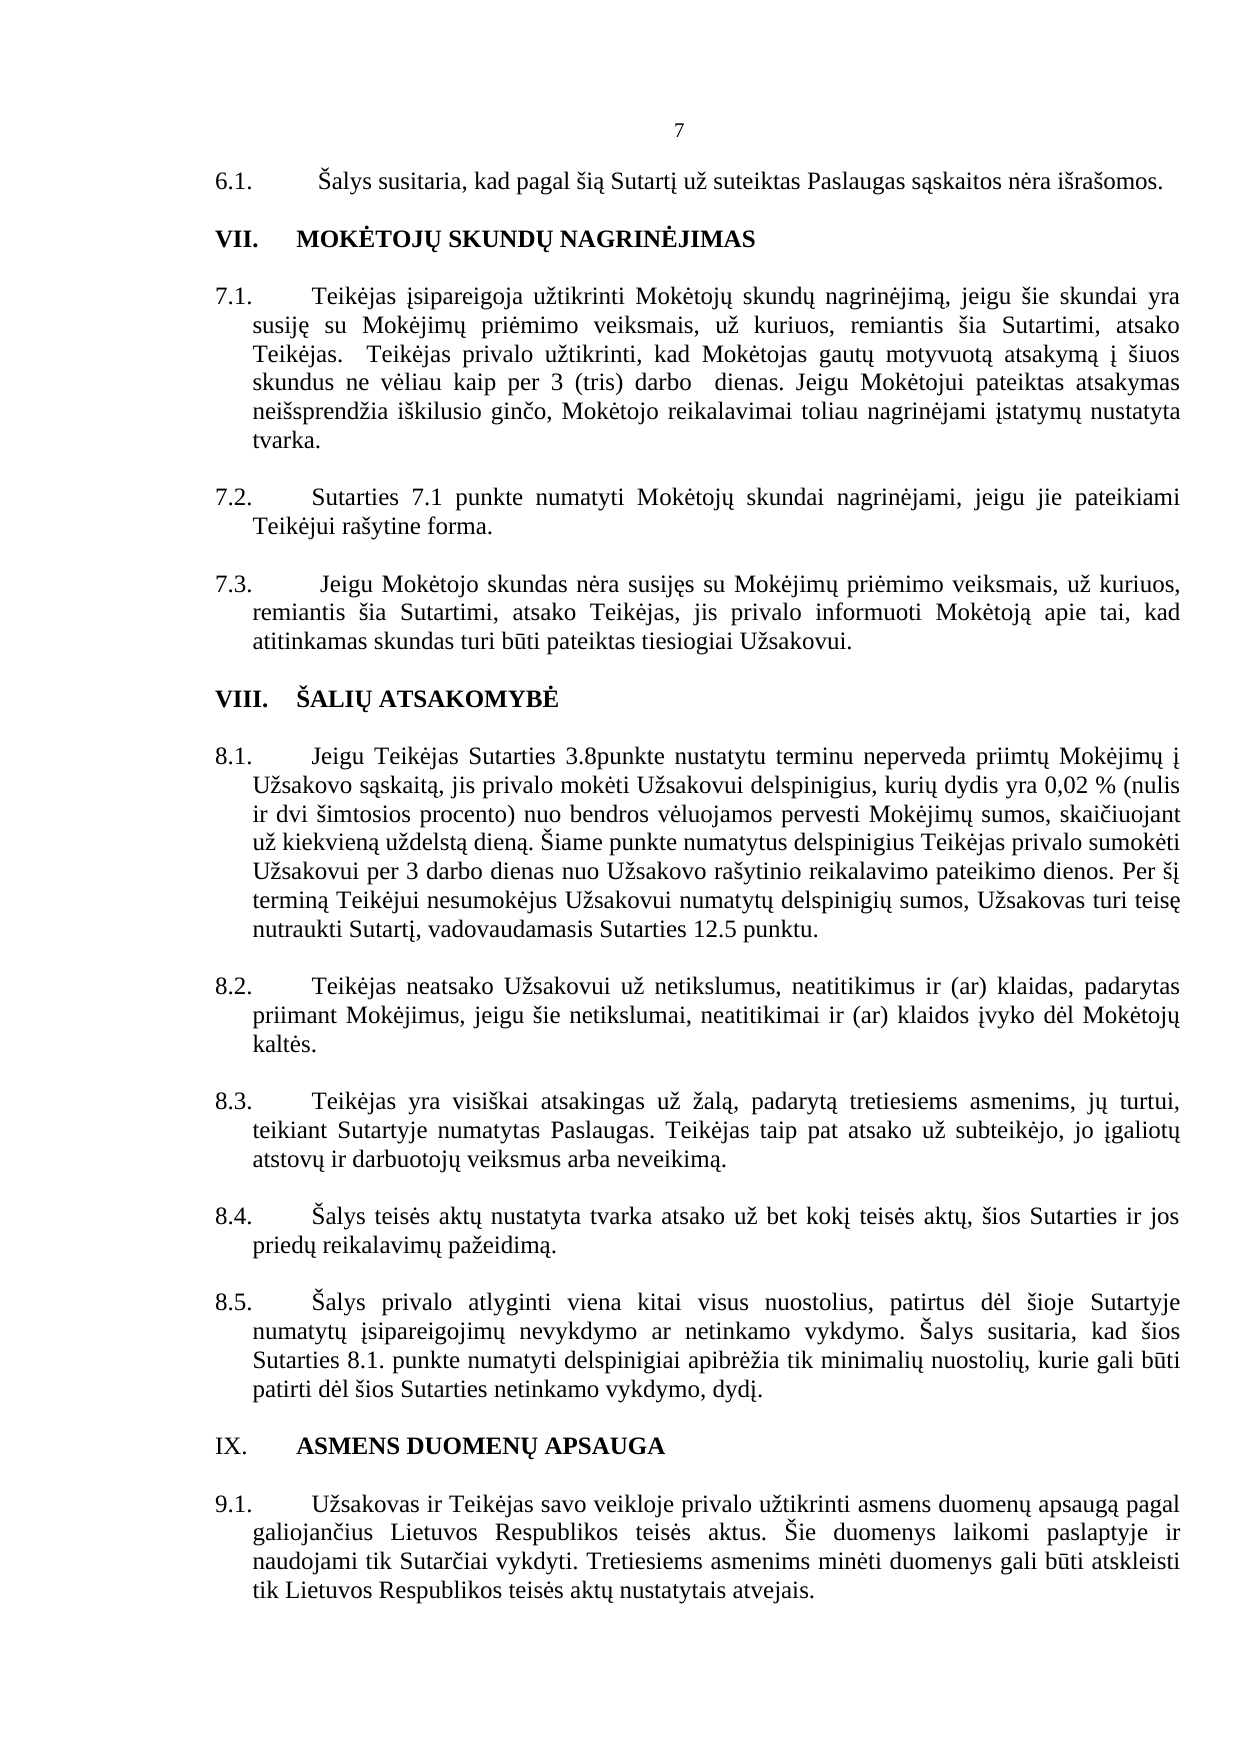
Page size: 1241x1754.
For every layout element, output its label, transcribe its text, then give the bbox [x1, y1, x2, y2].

text 8.1. Jeigu Teikėjas Sutarties 3.8punkte nustatytu terminu neperveda priimtų Mokėjimų į Užsakovo sąskaitą, jis privalo mokėti Užsakovui delspinigius, kurių dydis yra 0,02 % (nulis ir dvi šimtosios procento) nuo bendros vėluojamos pervesti Mokėjimų sumos, skaičiuojant už kiekvieną uždelstą dieną. Šiame punkte numatytus delspinigius Teikėjas privalo sumokėti Užsakovui per 3 darbo dienas nuo Užsakovo rašytinio reikalavimo pateikimo dienos. Per šį terminą Teikėjui nesumokėjus Užsakovui numatytų delspinigių sumos, Užsakovas turi teisę nutraukti Sutartį, vadovaudamasis Sutarties 12.5 punktu. [215, 741, 1181, 942]
text 8.4. Šalys teisės aktų nustatyta tvarka atsako už bet kokį teisės aktų, šios Sutarties ir jos priedų reikalavimų pažeidimą. [215, 1201, 1181, 1259]
text 8.3. Teikėjas yra visiškai atsakingas už žalą, padarytą tretiesiems asmenims, jų turtui, teikiant Sutartyje numatytas Paslaugas. Teikėjas taip pat atsako už subteikėjo, jo įgaliotų atstovų ir darbuotojų veiksmus arba neveikimą. [215, 1086, 1181, 1172]
text 7.1. Teikėjas įsipareigoja užtikrinti Mokėtojų skundų nagrinėjimą, jeigu šie skundai yra susiję su Mokėjimų priėmimo veiksmais, už kuriuos, remiantis šia Sutartimi, atsako Teikėjas. Teikėjas privalo užtikrinti, kad Mokėtojas gautų motyvuotą atsakymą į šiuos skundus ne vėliau kaip per 3 (tris) darbo dienas. Jeigu Mokėtojui pateiktas atsakymas neišsprendžia iškilusio ginčo, Mokėtojo reikalavimai toliau nagrinėjami įstatymų nustatyta tvarka. [215, 281, 1181, 454]
text 7.2. Sutarties 7.1 punkte numatyti Mokėtojų skundai nagrinėjami, jeigu jie pateikiami Teikėjui rašytine forma. [215, 482, 1181, 540]
text 9.1. Užsakovas ir Teikėjas savo veikloje privalo užtikrinti asmens duomenų apsaugą pagal galiojančius Lietuvos Respublikos teisės aktus. Šie duomenys laikomi paslaptyje ir naudojami tik Sutarčiai vykdyti. Tretiesiems asmenims minėti duomenys gali būti atskleisti tik Lietuvos Respublikos teisės aktų nustatytais atvejais. [215, 1489, 1181, 1604]
text VIII. ŠALIŲ ATSAKOMYBĖ [215, 684, 1181, 712]
text VII. MOKĖTOJŲ SKUNDŲ NAGRINĖJIMAS [215, 224, 1181, 252]
text 8.2. Teikėjas neatsako Užsakovui už netikslumus, neatitikimus ir (ar) klaidas, padarytas priimant Mokėjimus, jeigu šie netikslumai, neatitikimai ir (ar) klaidos įvyko dėl Mokėtojų kaltės. [215, 971, 1181, 1057]
text 7.3. Jeigu Mokėtojo skundas nėra susijęs su Mokėjimų priėmimo veiksmais, už kuriuos, remiantis šia Sutartimi, atsako Teikėjas, jis privalo informuoti Mokėtoją apie tai, kad atitinkamas skundas turi būti pateiktas tiesiogiai Užsakovui. [215, 569, 1181, 655]
text IX. ASMENS DUOMENŲ APSAUGA [215, 1431, 1181, 1460]
text 6.1. Šalys susitaria, kad pagal šią Sutartį už suteiktas Paslaugas sąskaitos nėra išrašomos. [215, 166, 1181, 195]
text 8.5. Šalys privalo atlyginti viena kitai visus nuostolius, patirtus dėl šioje Sutartyje numatytų įsipareigojimų nevykdymo ar netinkamo vykdymo. Šalys susitaria, kad šios Sutarties 8.1. punkte numatyti delspinigiai apibrėžia tik minimalių nuostolių, kurie gali būti patirti dėl šios Sutarties netinkamo vykdymo, dydį. [215, 1287, 1181, 1402]
